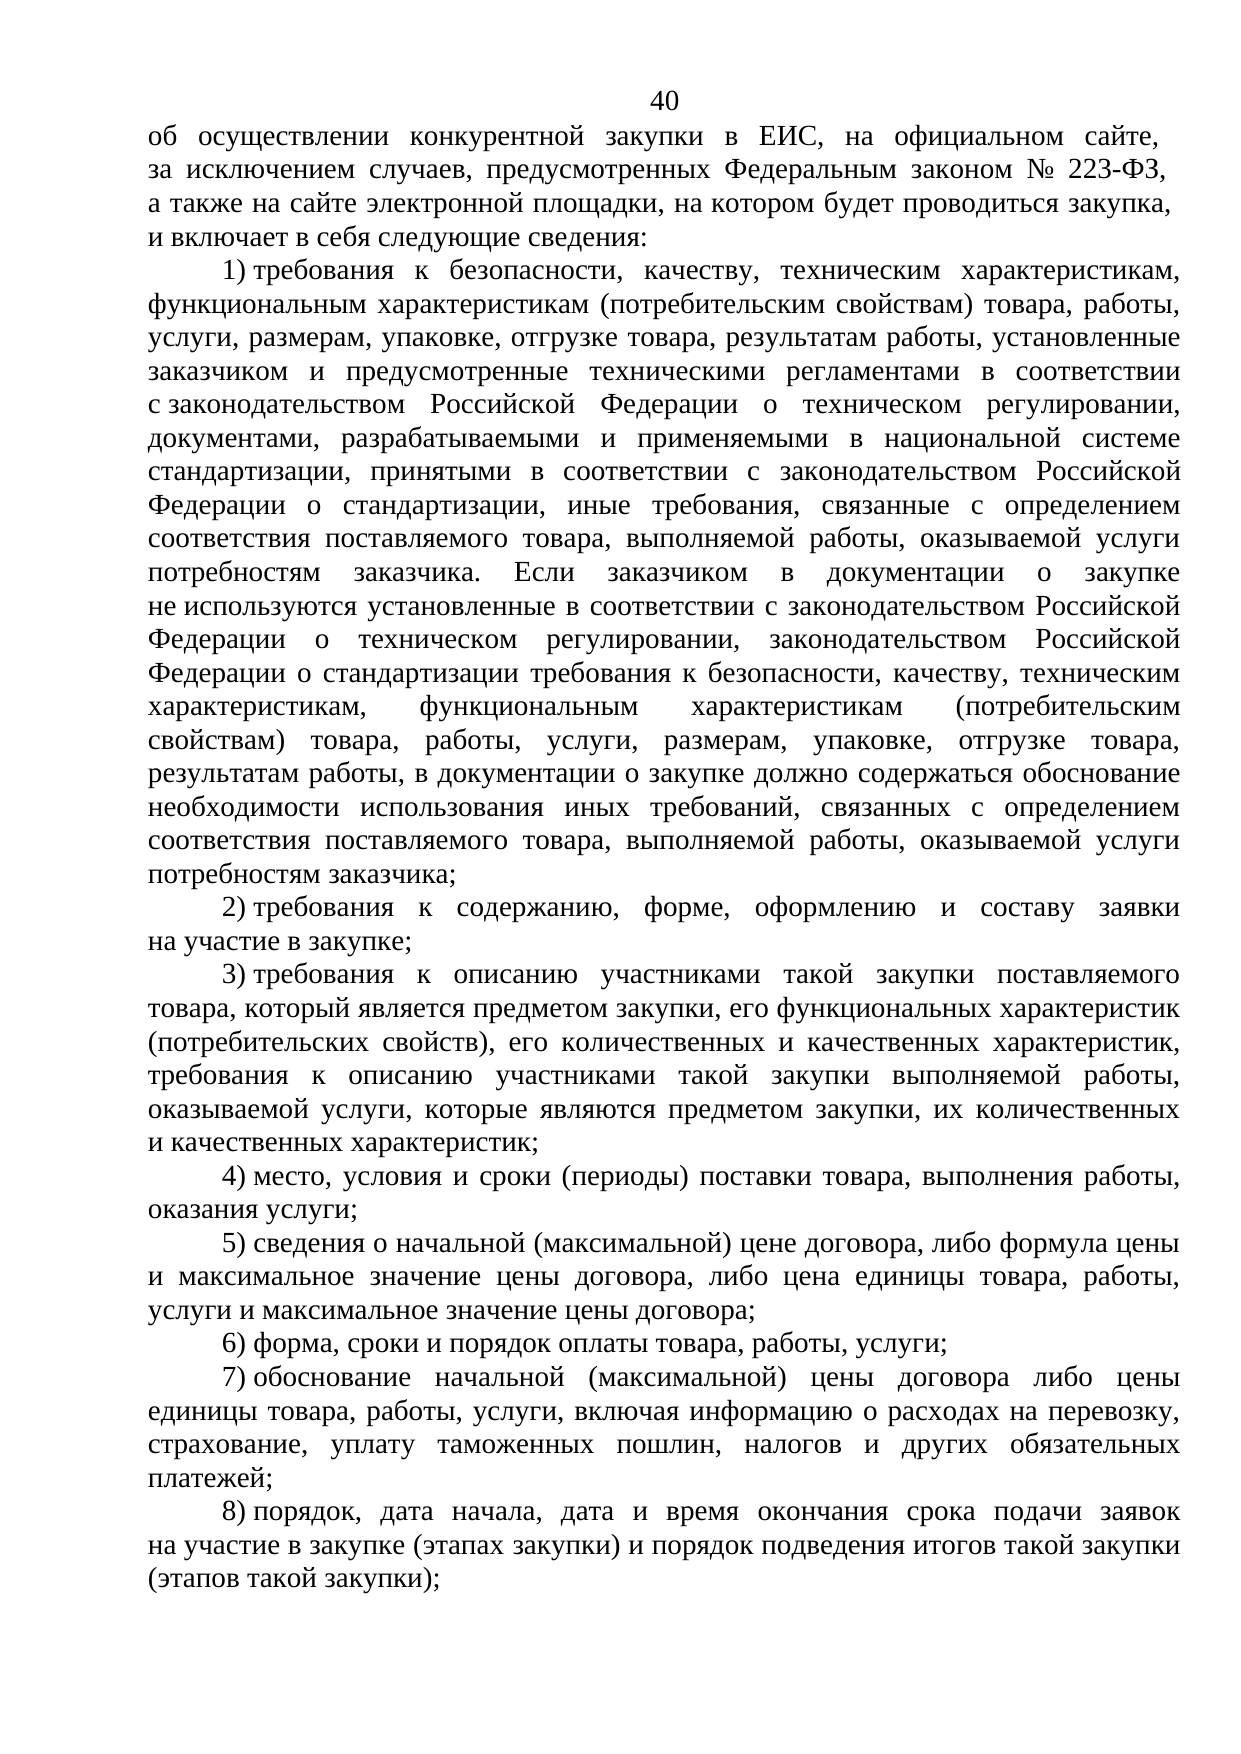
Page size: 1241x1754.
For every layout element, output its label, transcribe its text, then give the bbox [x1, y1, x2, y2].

text об осуществлении конкурентной закупки в ЕИС, на официальном сайте, за исключением случаев, предусмотренных Федеральным законом № 223-ФЗ, а также на сайте электронной площадки, на котором будет проводиться закупка, и включает в себя следующие сведения: [148, 118, 1181, 252]
text 4) место, условия и сроки (периоды) поставки товара, выполнения работы, оказания услуги; [148, 1158, 1181, 1225]
text 1) требования к безопасности, качеству, техническим характеристикам, функциональным характеристикам (потребительским свойствам) товара, работы, услуги, размерам, упаковке, отгрузке товара, результатам работы, установленные заказчиком и предусмотренные техническими регламентами в соответствии с законодательством Российской Федерации о техническом регулировании, документами, разрабатываемыми и применяемыми в национальной системе стандартизации, принятыми в соответствии с законодательством Российской Федерации о стандартизации, иные требования, связанные с определением соответствия поставляемого товара, выполняемой работы, оказываемой услуги потребностям заказчика. Если заказчиком в документации о закупке не используются установленные в соответствии с законодательством Российской Федерации о техническом регулировании, законодательством Российской Федерации о стандартизации требования к безопасности, качеству, техническим характеристикам, функциональным характеристикам (потребительским свойствам) товара, работы, услуги, размерам, упаковке, отгрузке товара, результатам работы, в документации о закупке должно содержаться обоснование необходимости использования иных требований, связанных с определением соответствия поставляемого товара, выполняемой работы, оказываемой услуги потребностям заказчика; [148, 252, 1181, 889]
text 8) порядок, дата начала, дата и время окончания срока подачи заявок на участие в закупке (этапах закупки) и порядок подведения итогов такой закупки (этапов такой закупки); [148, 1493, 1181, 1594]
text 3) требования к описанию участниками такой закупки поставляемого товара, который является предметом закупки, его функциональных характеристик (потребительских свойств), его количественных и качественных характеристик, требования к описанию участниками такой закупки выполняемой работы, оказываемой услуги, которые являются предметом закупки, их количественных и качественных характеристик; [148, 957, 1181, 1158]
text 2) требования к содержанию, форме, оформлению и составу заявки на участие в закупке; [148, 889, 1181, 957]
text 7) обоснование начальной (максимальной) цены договора либо цены единицы товара, работы, услуги, включая информацию о расходах на перевозку, страхование, уплату таможенных пошлин, налогов и других обязательных платежей; [148, 1359, 1181, 1493]
text 5) сведения о начальной (максимальной) цене договора, либо формула цены и максимальное значение цены договора, либо цена единицы товара, работы, услуги и максимальное значение цены договора; [148, 1225, 1181, 1326]
text 6) форма, сроки и порядок оплаты товара, работы, услуги; [148, 1326, 1181, 1359]
